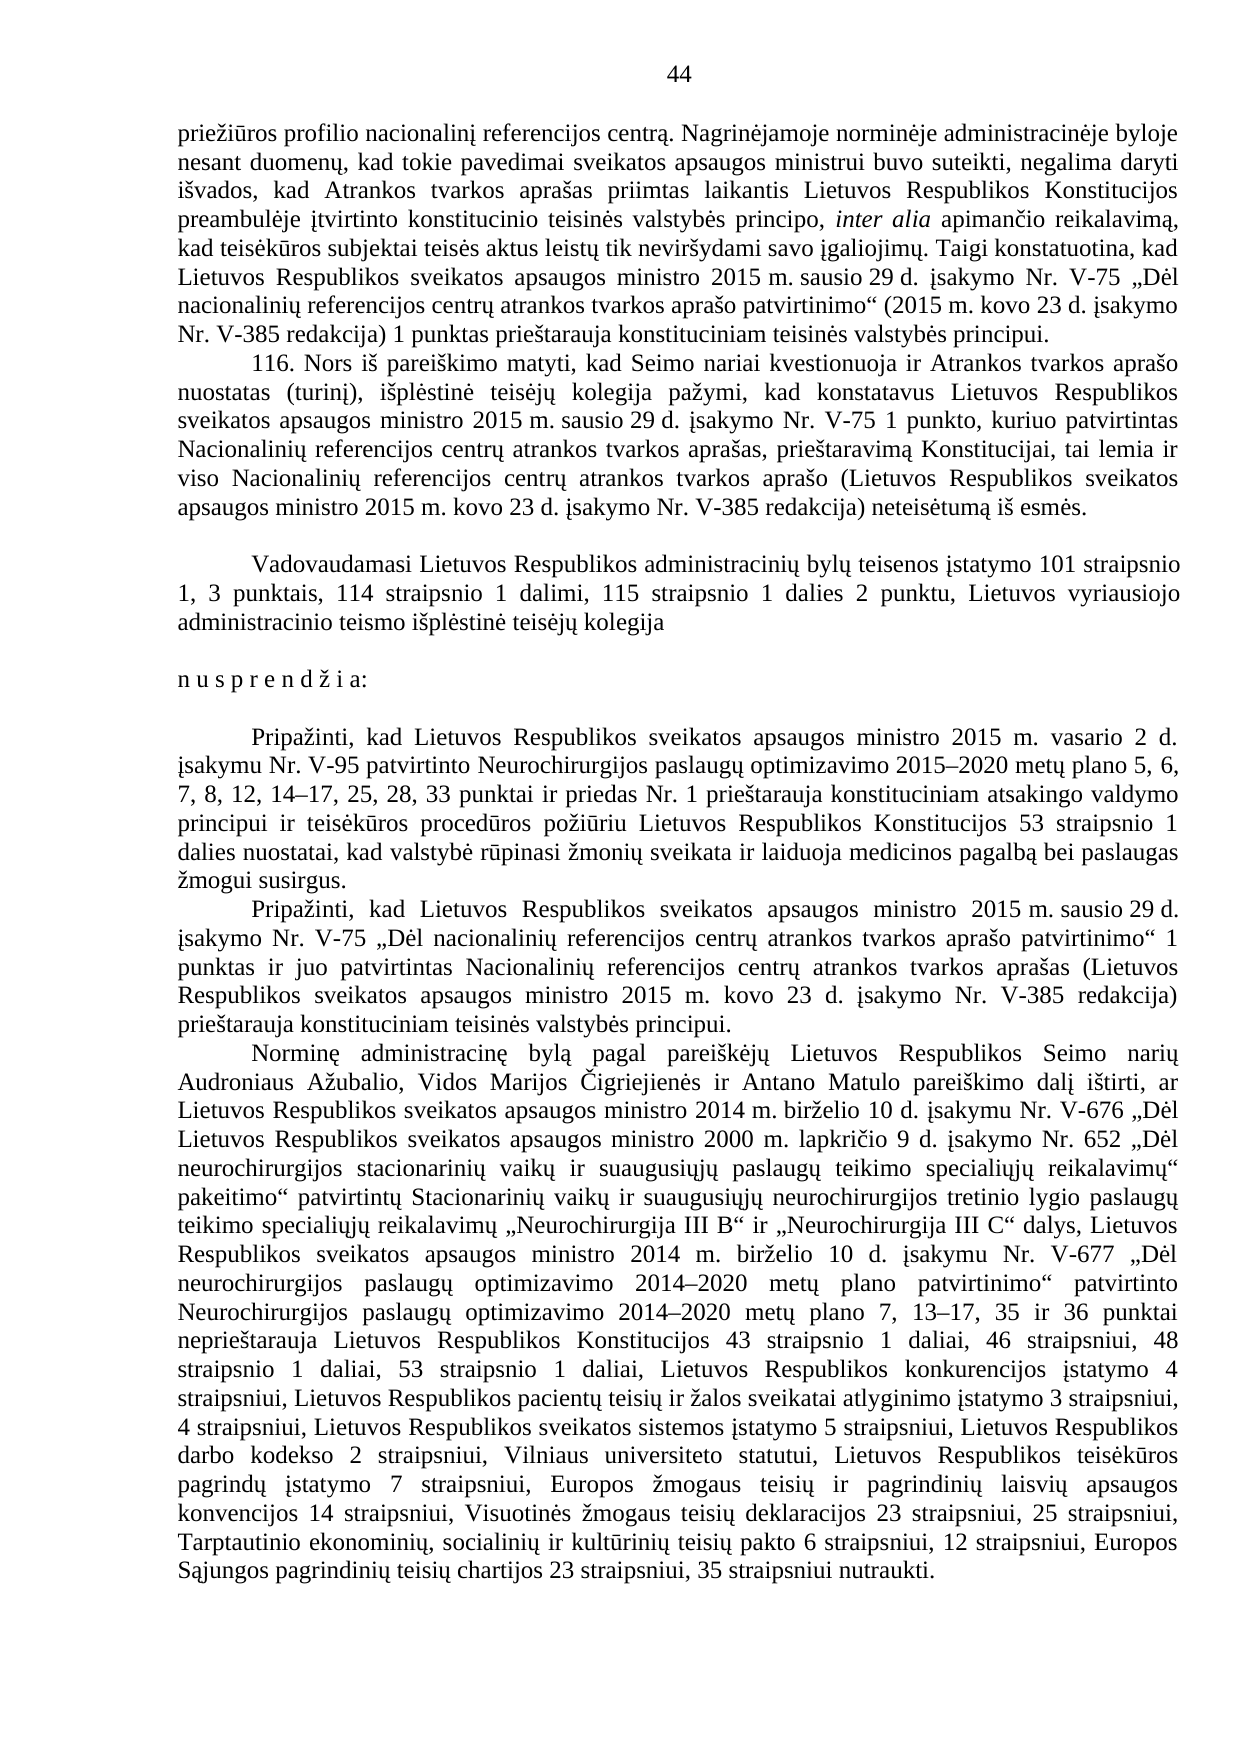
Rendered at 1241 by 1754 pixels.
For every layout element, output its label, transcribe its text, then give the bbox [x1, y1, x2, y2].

text Norminę administracinę bylą pagal pareiškėjų Lietuvos Respublikos Seimo narių Audroniaus Ažubalio, Vidos Marijos Čigriejienės ir Antano Matulo pareiškimo dalį ištirti, ar Lietuvos Respublikos sveikatos apsaugos ministro 2014 m. birželio 10 d. įsakymu Nr. V-676 „Dėl Lietuvos Respublikos sveikatos apsaugos ministro 2000 m. lapkričio 9 d. įsakymo Nr. 652 „Dėl neurochirurgijos stacionarinių vaikų ir suaugusiųjų paslaugų teikimo specialiųjų reikalavimų“ pakeitimo“ patvirtintų Stacionarinių vaikų ir suaugusiųjų neurochirurgijos tretinio lygio paslaugų teikimo specialiųjų reikalavimų „Neurochirurgija III B“ ir „Neurochirurgija III C“ dalys, Lietuvos Respublikos sveikatos apsaugos ministro 2014 m. birželio 10 d. įsakymu Nr. V-677 „Dėl neurochirurgijos paslaugų optimizavimo 2014–2020 metų plano patvirtinimo“ patvirtinto Neurochirurgijos paslaugų optimizavimo 2014–2020 metų plano 7, 13–17, 35 ir 36 punktai neprieštarauja Lietuvos Respublikos Konstitucijos 43 straipsnio 1 daliai, 46 straipsniui, 48 straipsnio 1 daliai, 53 straipsnio 1 daliai, Lietuvos Respublikos konkurencijos įstatymo 4 straipsniui, Lietuvos Respublikos pacientų teisių ir žalos sveikatai atlyginimo įstatymo 3 straipsniui, 4 straipsniui, Lietuvos Respublikos sveikatos sistemos įstatymo 5 straipsniui, Lietuvos Respublikos darbo kodekso 2 straipsniui, Vilniaus universiteto statutui, Lietuvos Respublikos teisėkūros pagrindų įstatymo 7 straipsniui, Europos žmogaus teisių ir pagrindinių laisvių apsaugos konvencijos 14 straipsniui, Visuotinės žmogaus teisių deklaracijos 23 straipsniui, 25 straipsniui, Tarptautinio ekonominių, socialinių ir kultūrinių teisių pakto 6 straipsniui, 12 straipsniui, Europos Sąjungos pagrindinių teisių chartijos 23 straipsniui, 35 straipsniui nutraukti. [177, 1038, 1179, 1584]
text 116. Nors iš pareiškimo matyti, kad Seimo nariai kvestionuoja ir Atrankos tvarkos aprašo nuostatas (turinį), išplėstinė teisėjų kolegija pažymi, kad konstatavus Lietuvos Respublikos sveikatos apsaugos ministro 2015 m. sausio 29 d. įsakymo Nr. V-75 1 punkto, kuriuo patvirtintas Nacionalinių referencijos centrų atrankos tvarkos aprašas, prieštaravimą Konstitucijai, tai lemia ir viso Nacionalinių referencijos centrų atrankos tvarkos aprašo (Lietuvos Respublikos sveikatos apsaugos ministro 2015 m. kovo 23 d. įsakymo Nr. V-385 redakcija) neteisėtumą iš esmės. [177, 348, 1179, 521]
text Pripažinti, kad Lietuvos Respublikos sveikatos apsaugos ministro 2015 m. vasario 2 d. įsakymu Nr. V-95 patvirtinto Neurochirurgijos paslaugų optimizavimo 2015–2020 metų plano 5, 6, 7, 8, 12, 14–17, 25, 28, 33 punktai ir priedas Nr. 1 prieštarauja konstituciniam atsakingo valdymo principui ir teisėkūros procedūros požiūriu Lietuvos Respublikos Konstitucijos 53 straipsnio 1 dalies nuostatai, kad valstybė rūpinasi žmonių sveikata ir laiduoja medicinos pagalbą bei paslaugas žmogui susirgus. [177, 722, 1179, 894]
text Vadovaudamasi Lietuvos Respublikos administracinių bylų teisenos įstatymo 101 straipsnio 1, 3 punktais, 114 straipsnio 1 dalimi, 115 straipsnio 1 dalies 2 punktu, Lietuvos vyriausiojo administracinio teismo išplėstinė teisėjų kolegija [177, 549, 1181, 636]
text n u s p r e n d ž i a: [177, 664, 1181, 693]
text priežiūros profilio nacionalinį referencijos centrą. Nagrinėjamoje norminėje administracinėje byloje nesant duomenų, kad tokie pavedimai sveikatos apsaugos ministrui buvo suteikti, negalima daryti išvados, kad Atrankos tvarkos aprašas priimtas laikantis Lietuvos Respublikos Konstitucijos preambulėje įtvirtinto konstitucinio teisinės valstybės principo, inter alia apimančio reikalavimą, kad teisėkūros subjektai teisės aktus leistų tik neviršydami savo įgaliojimų. Taigi konstatuotina, kad Lietuvos Respublikos sveikatos apsaugos ministro 2015 m. sausio 29 d. įsakymo Nr. V-75 „Dėl nacionalinių referencijos centrų atrankos tvarkos aprašo patvirtinimo“ (2015 m. kovo 23 d. įsakymo Nr. V-385 redakcija) 1 punktas prieštarauja konstituciniam teisinės valstybės principui. [177, 118, 1179, 348]
text Pripažinti, kad Lietuvos Respublikos sveikatos apsaugos ministro 2015 m. sausio 29 d. įsakymo Nr. V-75 „Dėl nacionalinių referencijos centrų atrankos tvarkos aprašo patvirtinimo“ 1 punktas ir juo patvirtintas Nacionalinių referencijos centrų atrankos tvarkos aprašas (Lietuvos Respublikos sveikatos apsaugos ministro 2015 m. kovo 23 d. įsakymo Nr. V-385 redakcija) prieštarauja konstituciniam teisinės valstybės principui. [177, 894, 1179, 1038]
